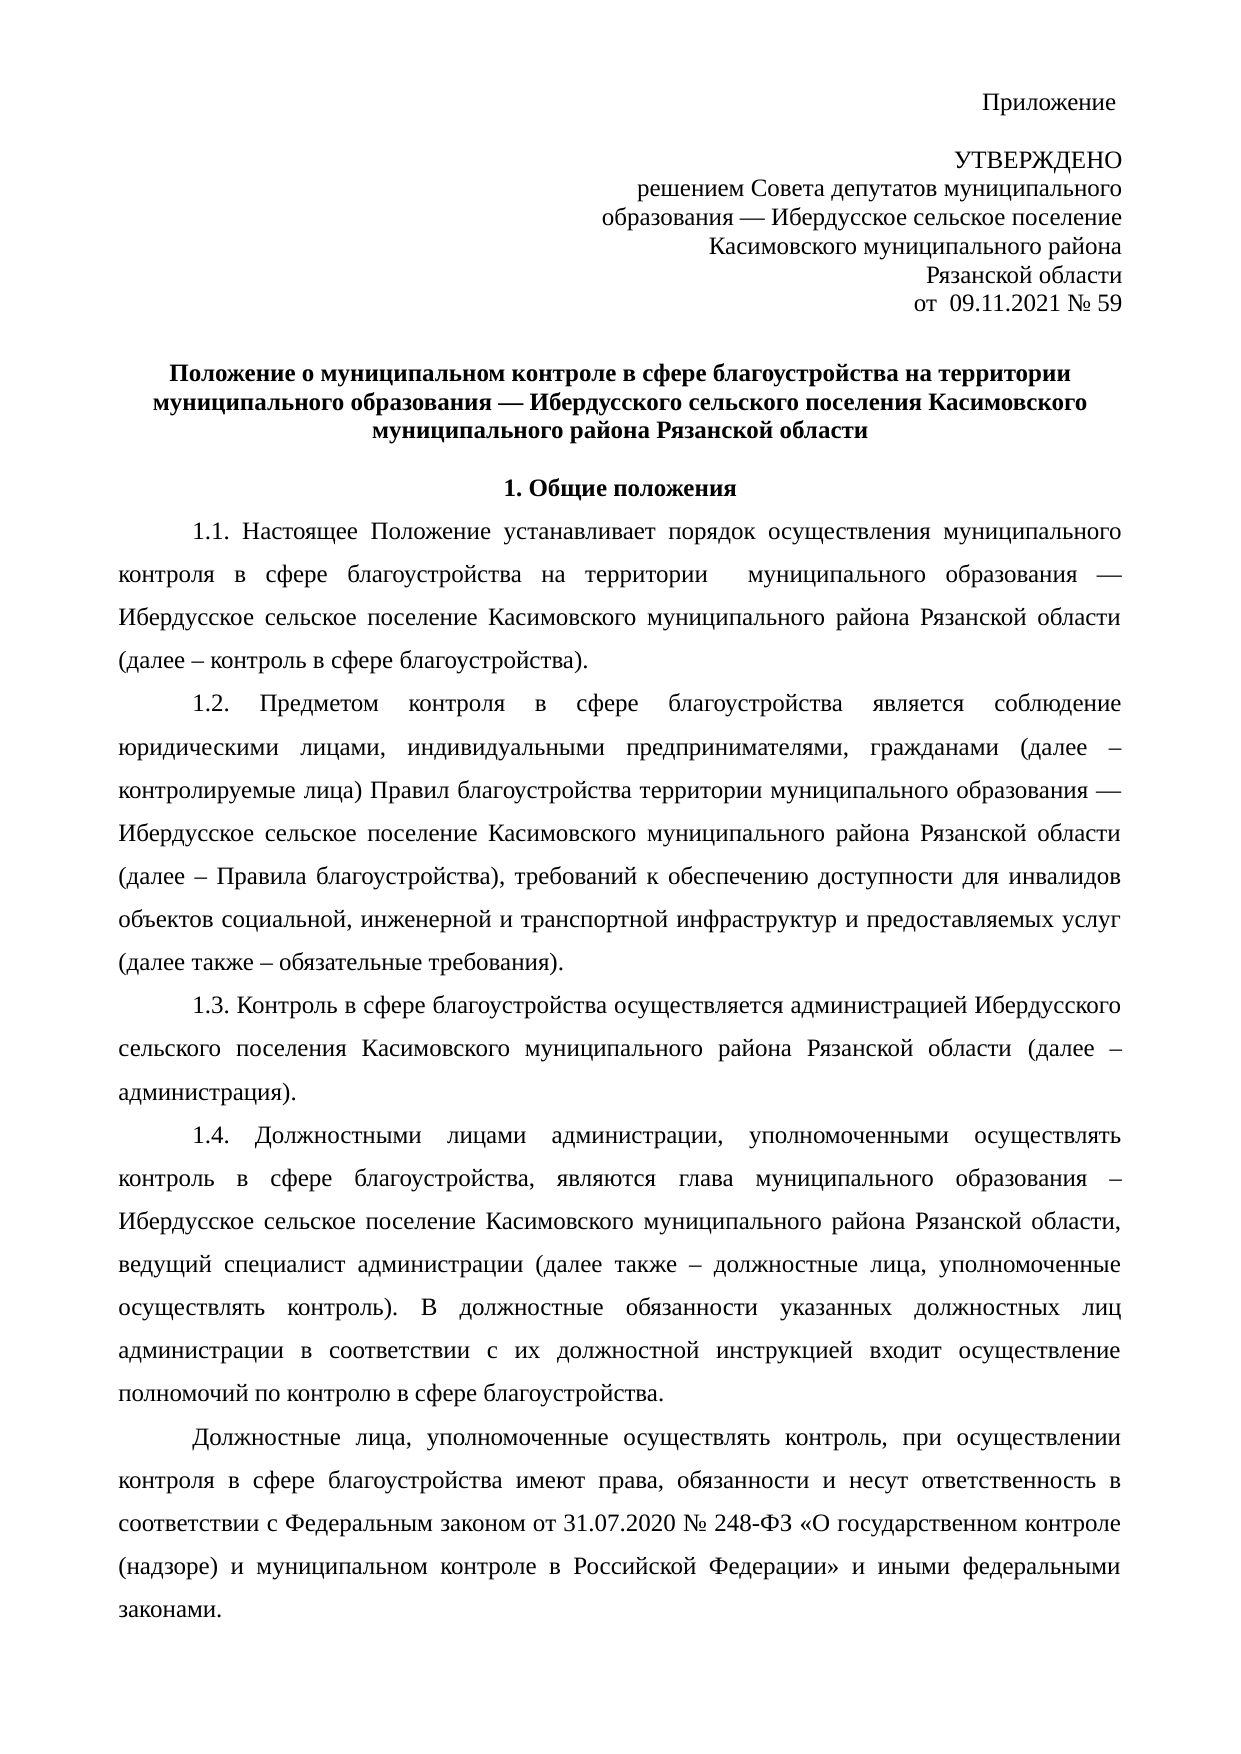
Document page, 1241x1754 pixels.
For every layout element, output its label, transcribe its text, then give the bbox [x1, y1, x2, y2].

text от 09.11.2021 № 59 [591, 288, 1122, 317]
text Должностные лица, уполномоченные осуществлять контроль, при осуществлении контроля в сфере благоустройства имеют права, обязанности и несут ответственность в соответствии с Федеральным законом от 31.07.2020 № 248-ФЗ «О государственном контроле (надзоре) и муниципальном контроле в Российской Федерации» и иными федеральными законами. [118, 1422, 1122, 1623]
text 1.4. Должностными лицами администрации, уполномоченными осуществлять контроль в сфере благоустройства, являются глава муниципального образования – Ибердусское сельское поселение Касимовского муниципального района Рязанской области, ведущий специалист администрации (далее также – должностные лица, уполномоченные осуществлять контроль). В должностные обязанности указанных должностных лиц администрации в соответствии с их должностной инструкцией входит осуществление полномочий по контролю в сфере благоустройства. [118, 1120, 1122, 1407]
text 1.2. Предметом контроля в сфере благоустройства является соблюдение юридическими лицами, индивидуальными предпринимателями, гражданами (далее – контролируемые лица) Правил благоустройства территории муниципального образования — Ибердусское сельское поселение Касимовского муниципального района Рязанской области (далее – Правила благоустройства), требований к обеспечению доступности для инвалидов объектов социальной, инженерной и транспортной инфраструктур и предоставляемых услуг (далее также – обязательные требования). [118, 688, 1122, 976]
text решением Совета депутатов муниципального образования — Ибердусское сельское поселение Касимовского муниципального района [591, 173, 1122, 260]
text Рязанской области [591, 260, 1122, 288]
text Положение о муниципальном контроле в сфере благоустройства на территории муниципального образования — Ибердусского сельского поселения Касимовского муниципального района Рязанской области [118, 358, 1122, 444]
text 1. Общие положения [118, 473, 1122, 502]
text 1.3. Контроль в сфере благоустройства осуществляется администрацией Ибердусского сельского поселения Касимовского муниципального района Рязанской области (далее – администрация). [118, 990, 1122, 1105]
text УТВЕРЖДЕНО [591, 145, 1122, 173]
text 1.1. Настоящее Положение устанавливает порядок осуществления муниципального контроля в сфере благоустройства на территории муниципального образования — Ибердусское сельское поселение Касимовского муниципального района Рязанской области (далее – контроль в сфере благоустройства). [118, 516, 1122, 674]
text Приложение [118, 87, 1122, 116]
